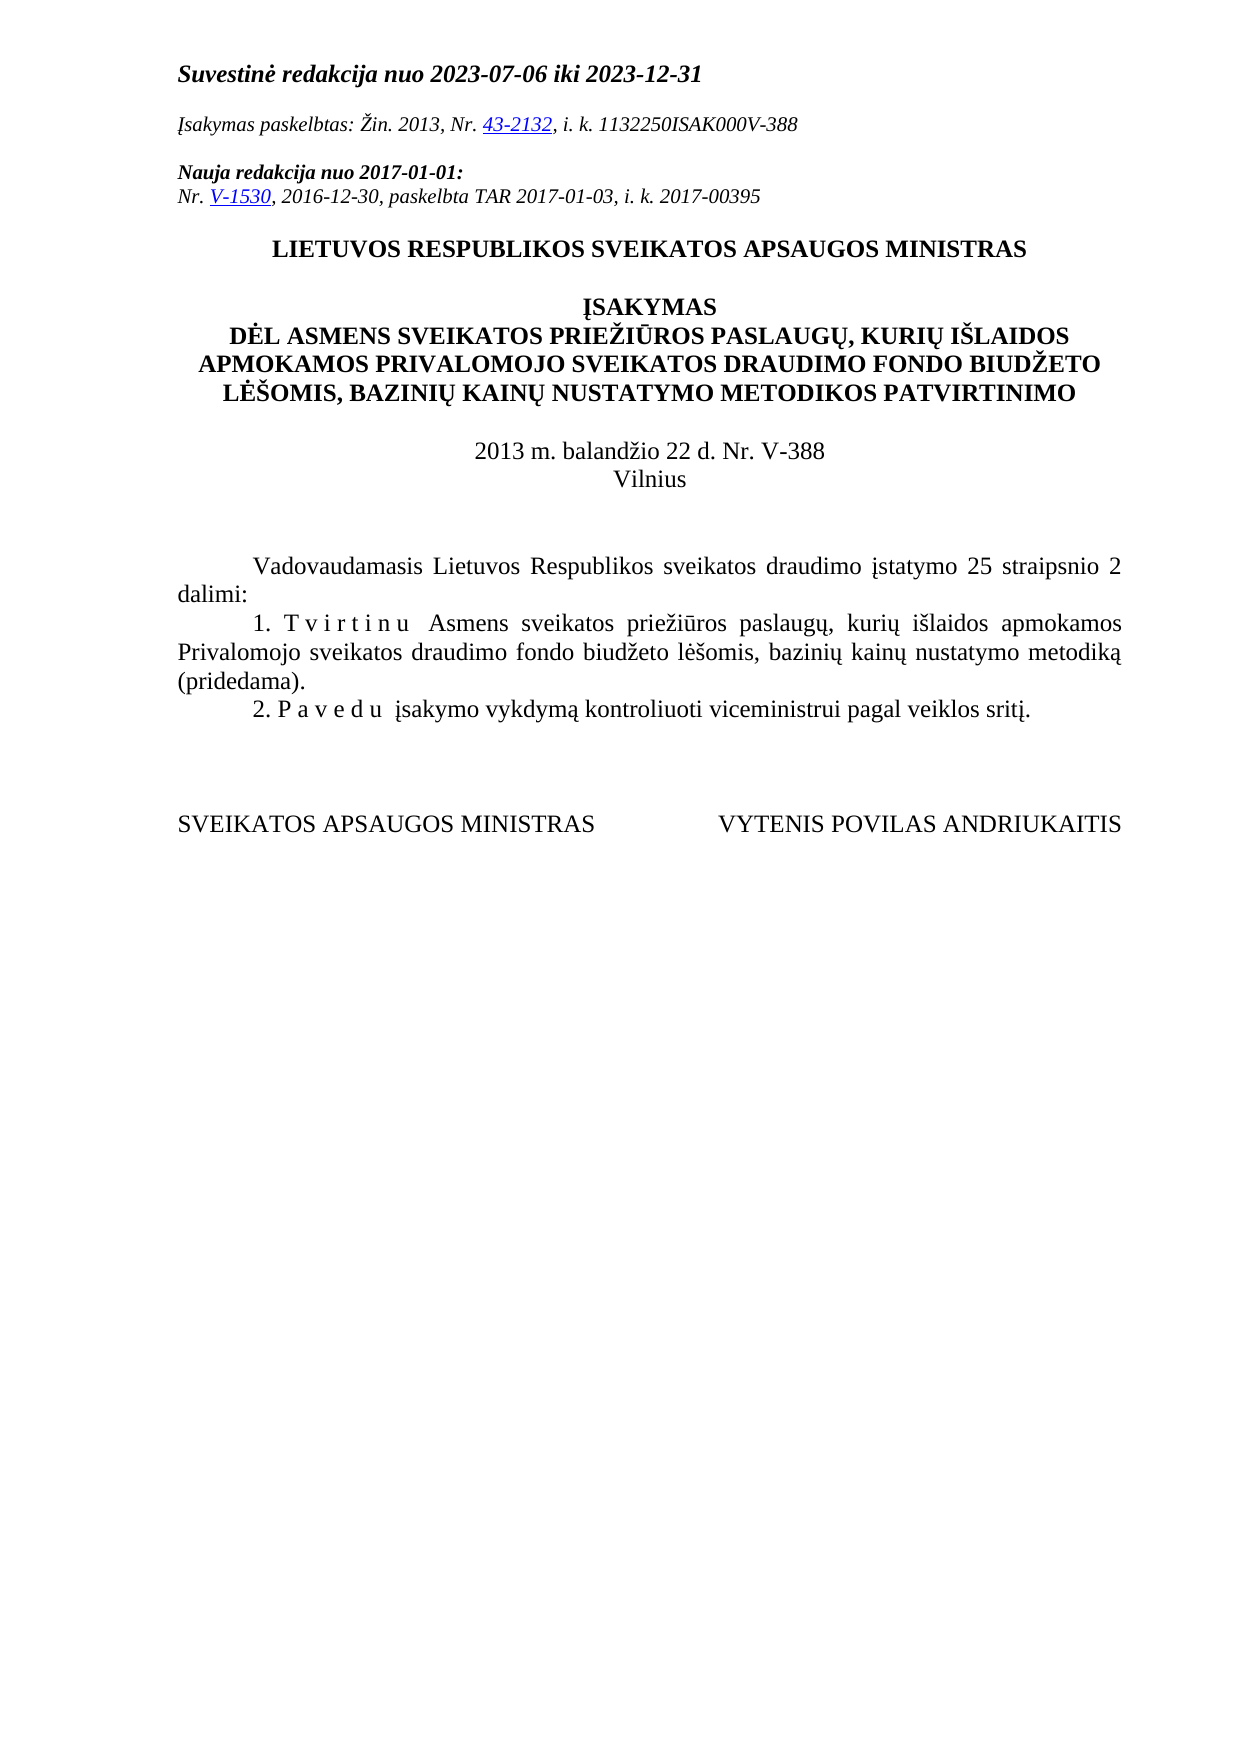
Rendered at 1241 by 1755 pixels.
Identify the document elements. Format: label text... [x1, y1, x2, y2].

text Vilnius [177, 464, 1122, 493]
text DĖL ASMENS SVEIKATOS PRIEŽIŪROS PASLAUGŲ, KURIŲ IŠLAIDOS APMOKAMOS PRIVALOMOJO SVEIKATOS DRAUDIMO FONDO BIUDŽETO LĖŠOMIS, BAZINIŲ KAINŲ NUSTATYMO METODIKOS PATVIRTINIMO [177, 321, 1122, 407]
text LIETUVOS RESPUBLIKOS SVEIKATOS APSAUGOS MINISTRAS [177, 234, 1122, 263]
text 1. Tvirtinu Asmens sveikatos priežiūros paslaugų, kurių išlaidos apmokamos Privalomojo sveikatos draudimo fondo biudžeto lėšomis, bazinių kainų nustatymo metodiką (pridedama). [177, 608, 1122, 694]
text Suvestinė redakcija nuo 2023-07-06 iki 2023-12-31 [177, 59, 1122, 88]
text 2. Pavedu įsakymo vykdymą kontroliuoti viceministrui pagal veiklos sritį. [177, 694, 1122, 723]
text Nr. V-1530, 2016-12-30, paskelbta TAR 2017-01-03, i. k. 2017-00395 [177, 184, 1122, 208]
text Vadovaudamasis Lietuvos Respublikos sveikatos draudimo įstatymo 25 straipsnio 2 dalimi: [177, 551, 1122, 608]
text Nauja redakcija nuo 2017-01-01: [177, 160, 1122, 184]
text ĮSAKYMAS [177, 292, 1122, 321]
text Įsakymas paskelbtas: Žin. 2013, Nr. 43-2132, i. k. 1132250ISAK000V-388 [177, 112, 1122, 136]
text SVEIKATOS APSAUGOS MINISTRAS VYTENIS POVILAS ANDRIUKAITIS [177, 809, 1122, 838]
text 2013 m. balandžio 22 d. Nr. V-388 [177, 436, 1122, 464]
